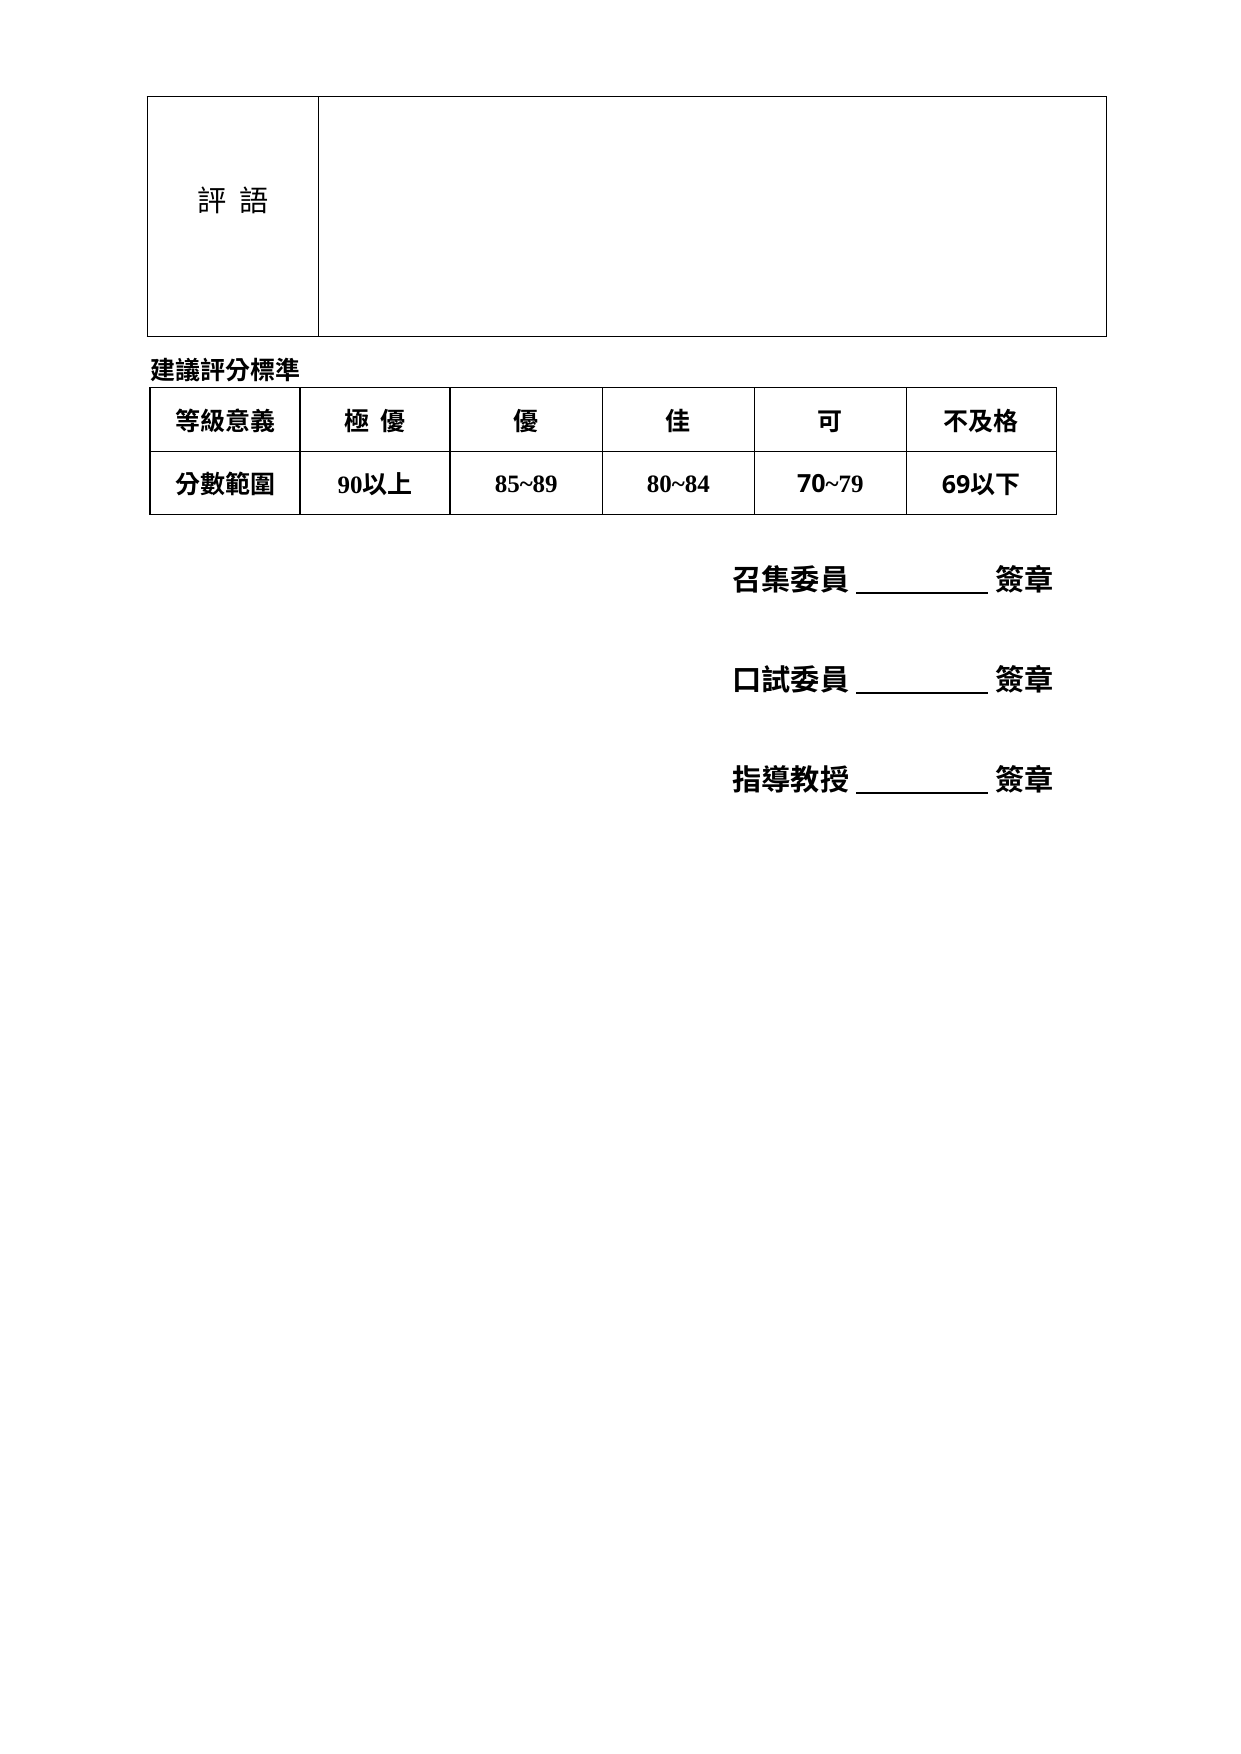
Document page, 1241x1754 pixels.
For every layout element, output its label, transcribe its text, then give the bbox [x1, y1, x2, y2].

text 召集委員 簽章 [150, 540, 1053, 615]
table_cell 分數範圍 [151, 452, 299, 514]
table_header 不及格 [907, 388, 1056, 451]
table_cell 70~79 [755, 452, 906, 514]
text 建議評分標準 [150, 350, 1053, 387]
text 口試委員 簽章 [150, 640, 1053, 715]
table_header 優 [451, 388, 602, 451]
table_cell 評 語 [148, 97, 318, 336]
table_cell 90以上 [301, 452, 449, 514]
table_header 極 優 [301, 388, 449, 451]
table_header 可 [755, 388, 906, 451]
table_cell 80~84 [603, 452, 754, 514]
table_cell 85~89 [451, 452, 602, 514]
table_cell 69以下 [907, 452, 1056, 514]
text 指導教授 簽章 [150, 740, 1053, 815]
table_header 佳 [603, 388, 754, 451]
table_header 等級意義 [151, 388, 299, 451]
table_cell [319, 97, 1106, 336]
